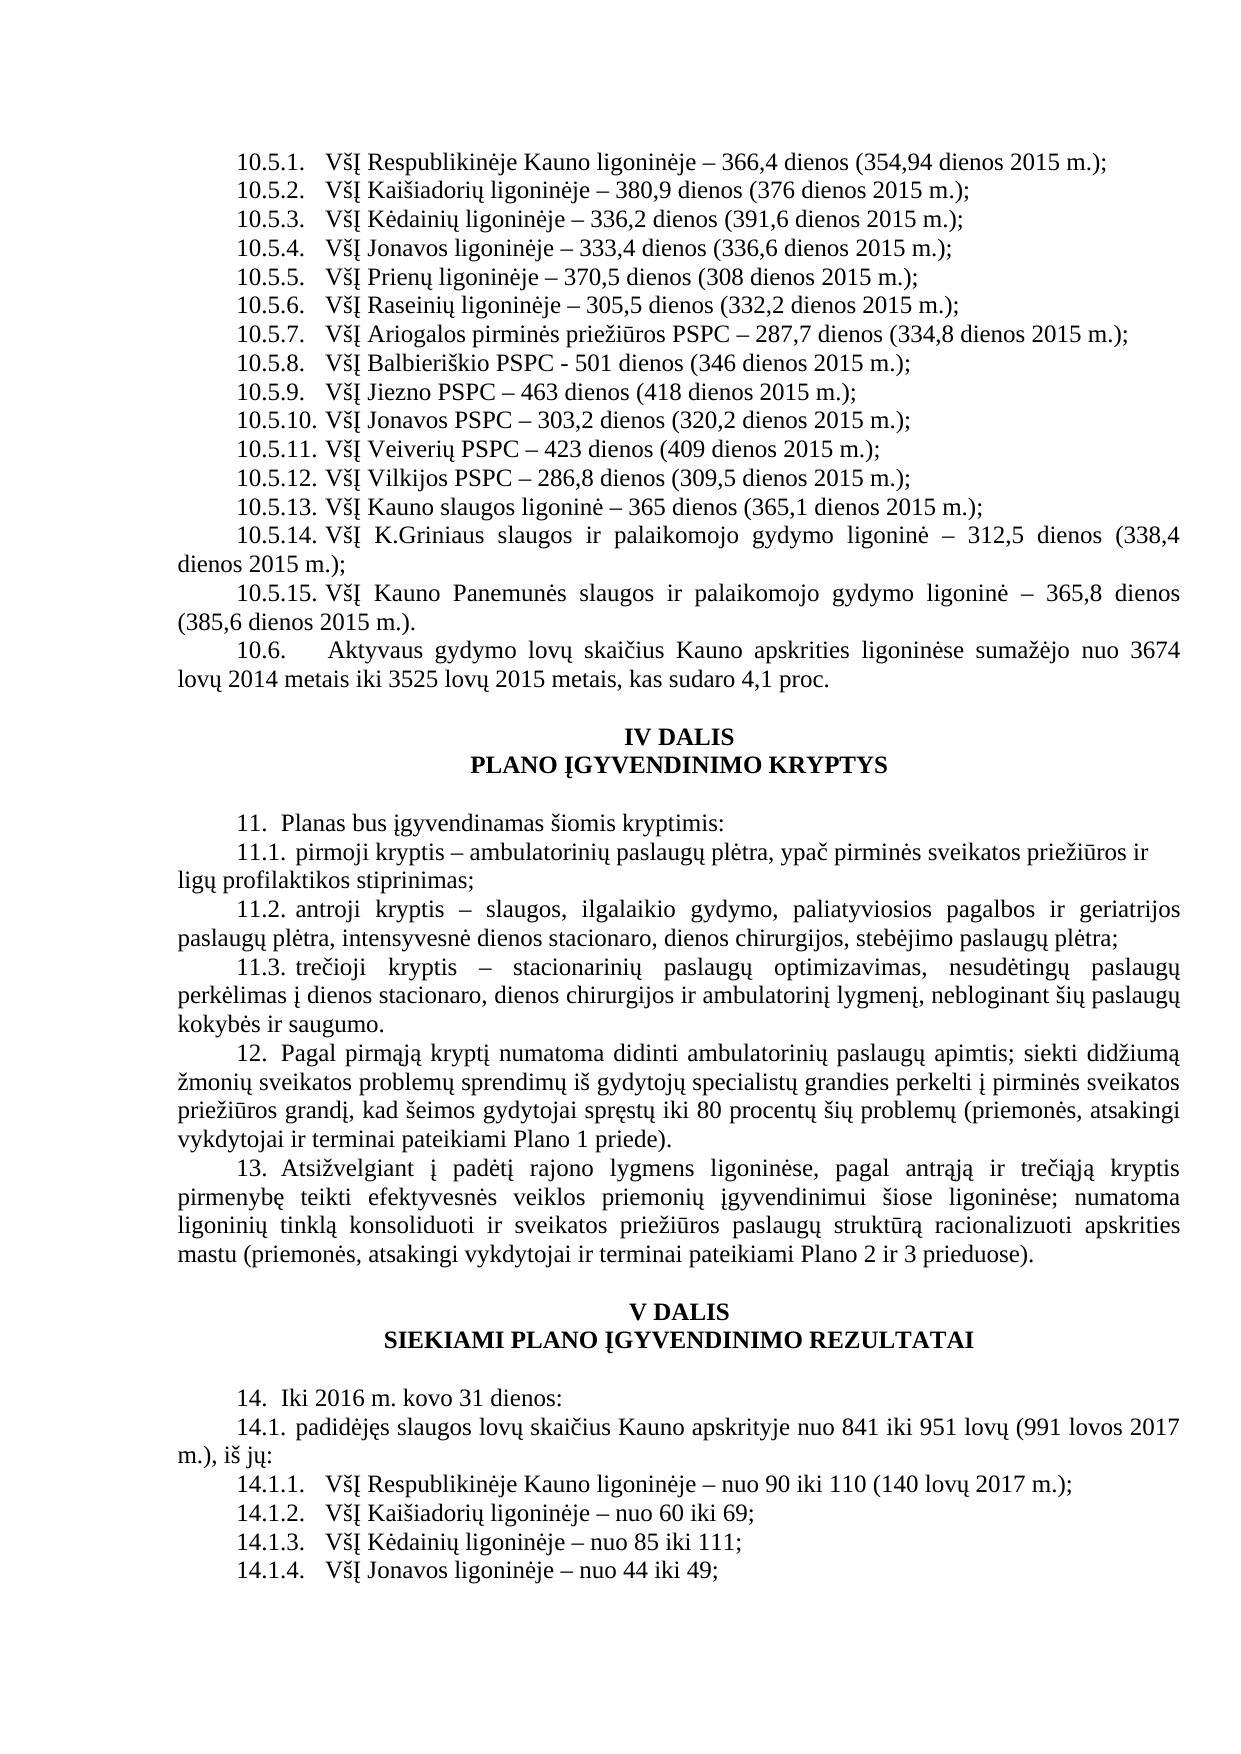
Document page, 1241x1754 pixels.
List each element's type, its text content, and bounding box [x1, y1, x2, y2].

text 12. Pagal pirmąją kryptį numatoma didinti ambulatorinių paslaugų apimtis; siekti didžiumą žmonių sveikatos problemų sprendimų iš gydytojų specialistų grandies perkelti į pirminės sveikatos priežiūros grandį, kad šeimos gydytojai spręstų iki 80 procentų šių problemų (priemonės, atsakingi vykdytojai ir terminai pateikiami Plano 1 priede). [177, 1038, 1181, 1153]
text 10.5.10. VšĮ Jonavos PSPC – 303,2 dienos (320,2 dienos 2015 m.); [177, 406, 1181, 434]
text 10.5.4. VšĮ Jonavos ligoninėje – 333,4 dienos (336,6 dienos 2015 m.); [177, 233, 1181, 262]
text 10.5.9. VšĮ Jiezno PSPC – 463 dienos (418 dienos 2015 m.); [177, 377, 1181, 406]
text 10.5.5. VšĮ Prienų ligoninėje – 370,5 dienos (308 dienos 2015 m.); [177, 262, 1181, 291]
text 11.2. antroji kryptis – slaugos, ilgalaikio gydymo, paliatyviosios pagalbos ir geriatrijos paslaugų plėtra, intensyvesnė dienos stacionaro, dienos chirurgijos, stebėjimo paslaugų plėtra; [177, 894, 1181, 952]
text 10.5.3. VšĮ Kėdainių ligoninėje – 336,2 dienos (391,6 dienos 2015 m.); [177, 204, 1181, 233]
text 14. Iki 2016 m. kovo 31 dienos: [177, 1383, 1181, 1412]
text 13. Atsižvelgiant į padėtį rajono lygmens ligoninėse, pagal antrąją ir trečiąją kryptis pirmenybę teikti efektyvesnės veiklos priemonių įgyvendinimui šiose ligoninėse; numatoma ligoninių tinklą konsoliduoti ir sveikatos priežiūros paslaugų struktūrą racionalizuoti apskrities mastu (priemonės, atsakingi vykdytojai ir terminai pateikiami Plano 2 ir 3 prieduose). [177, 1153, 1181, 1268]
text 10.5.6. VšĮ Raseinių ligoninėje – 305,5 dienos (332,2 dienos 2015 m.); [177, 291, 1181, 319]
text 14.1.1. VšĮ Respublikinėje Kauno ligoninėje – nuo 90 iki 110 (140 lovų 2017 m.); [177, 1469, 1181, 1498]
text PLANO ĮGYVENDINIMO KRYPTYS [177, 751, 1181, 779]
text 10.5.12. VšĮ Vilkijos PSPC – 286,8 dienos (309,5 dienos 2015 m.); [177, 463, 1181, 492]
text V DALIS [177, 1297, 1181, 1326]
text 11.3. trečioji kryptis – stacionarinių paslaugų optimizavimas, nesudėtingų paslaugų perkėlimas į dienos stacionaro, dienos chirurgijos ir ambulatorinį lygmenį, nebloginant šių paslaugų kokybės ir saugumo. [177, 952, 1181, 1038]
text 10.5.15. VšĮ Kauno Panemunės slaugos ir palaikomojo gydymo ligoninė – 365,8 dienos (385,6 dienos 2015 m.). [177, 578, 1181, 636]
text SIEKIAMI PLANO ĮGYVENDINIMO REZULTATAI [177, 1326, 1181, 1354]
text 10.5.8. VšĮ Balbieriškio PSPC - 501 dienos (346 dienos 2015 m.); [177, 348, 1181, 377]
text 10.5.11. VšĮ Veiverių PSPC – 423 dienos (409 dienos 2015 m.); [177, 434, 1181, 463]
text 14.1.2. VšĮ Kaišiadorių ligoninėje – nuo 60 iki 69; [177, 1498, 1181, 1527]
text IV DALIS [177, 722, 1181, 751]
text 14.1. padidėjęs slaugos lovų skaičius Kauno apskrityje nuo 841 iki 951 lovų (991 lovos 2017 m.), iš jų: [177, 1412, 1181, 1469]
text 11.1. pirmoji kryptis – ambulatorinių paslaugų plėtra, ypač pirminės sveikatos priežiūros ir ligų profilaktikos stiprinimas; [177, 837, 1181, 894]
text 10.5.1. VšĮ Respublikinėje Kauno ligoninėje – 366,4 dienos (354,94 dienos 2015 m.); [177, 147, 1181, 176]
text 14.1.3. VšĮ Kėdainių ligoninėje – nuo 85 iki 111; [177, 1527, 1181, 1556]
text 11. Planas bus įgyvendinamas šiomis kryptimis: [177, 808, 1181, 837]
text 10.5.14. VšĮ K.Griniaus slaugos ir palaikomojo gydymo ligoninė – 312,5 dienos (338,4 dienos 2015 m.); [177, 521, 1181, 578]
text 10.5.7. VšĮ Ariogalos pirminės priežiūros PSPC – 287,7 dienos (334,8 dienos 2015 m.); [177, 319, 1181, 348]
text 10.6. Aktyvaus gydymo lovų skaičius Kauno apskrities ligoninėse sumažėjo nuo 3674 lovų 2014 metais iki 3525 lovų 2015 metais, kas sudaro 4,1 proc. [177, 636, 1181, 693]
text 10.5.13. VšĮ Kauno slaugos ligoninė – 365 dienos (365,1 dienos 2015 m.); [177, 492, 1181, 521]
text 14.1.4. VšĮ Jonavos ligoninėje – nuo 44 iki 49; [177, 1556, 1181, 1584]
text 10.5.2. VšĮ Kaišiadorių ligoninėje – 380,9 dienos (376 dienos 2015 m.); [177, 176, 1181, 204]
